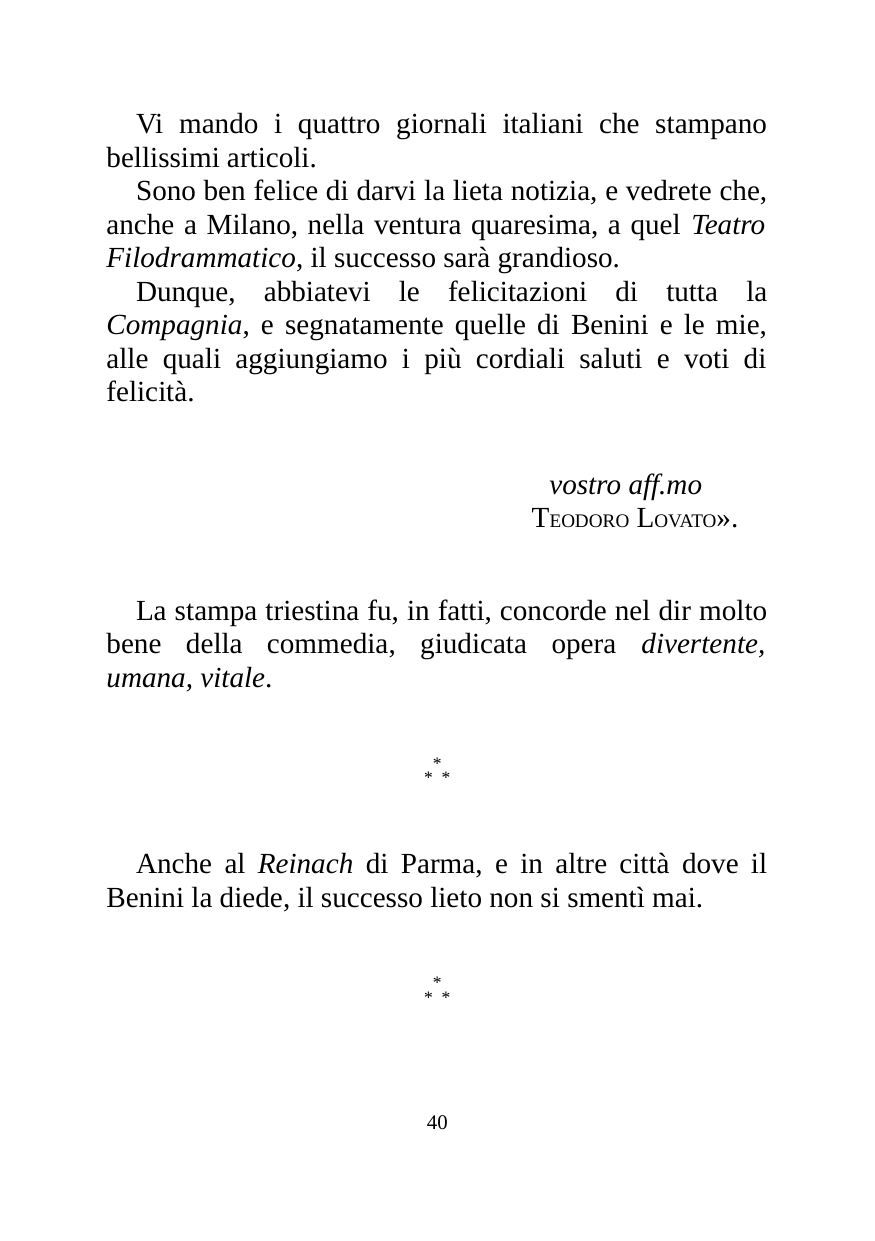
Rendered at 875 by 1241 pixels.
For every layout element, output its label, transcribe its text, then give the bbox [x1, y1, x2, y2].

text *** [106, 972, 768, 1007]
text vostro aff.mo [549, 467, 768, 501]
text Teodoro Lovato». [531, 501, 768, 534]
text Dunque, abbiatevi le felicitazioni di tutta la Compagnia, e segnatamente quelle di Benini e le mie, alle quali aggiungiamo i più cordiali saluti e voti di felicità. [106, 274, 768, 408]
text Vi mando i quattro giornali italiani che stampano bellissimi articoli. [106, 106, 768, 173]
text La stampa triestina fu, in fatti, concorde nel dir molto bene della commedia, giudicata opera divertente, umana, vitale. [106, 593, 768, 694]
text Sono ben felice di darvi la lieta notizia, e vedrete che, anche a Milano, nella ventura quaresima, a quel Teatro Filodrammatico, il successo sarà grandioso. [106, 173, 768, 274]
text *** [106, 753, 768, 787]
text Anche al Reinach di Parma, e in altre città dove il Benini la diede, il successo lieto non si smentì mai. [106, 846, 768, 913]
